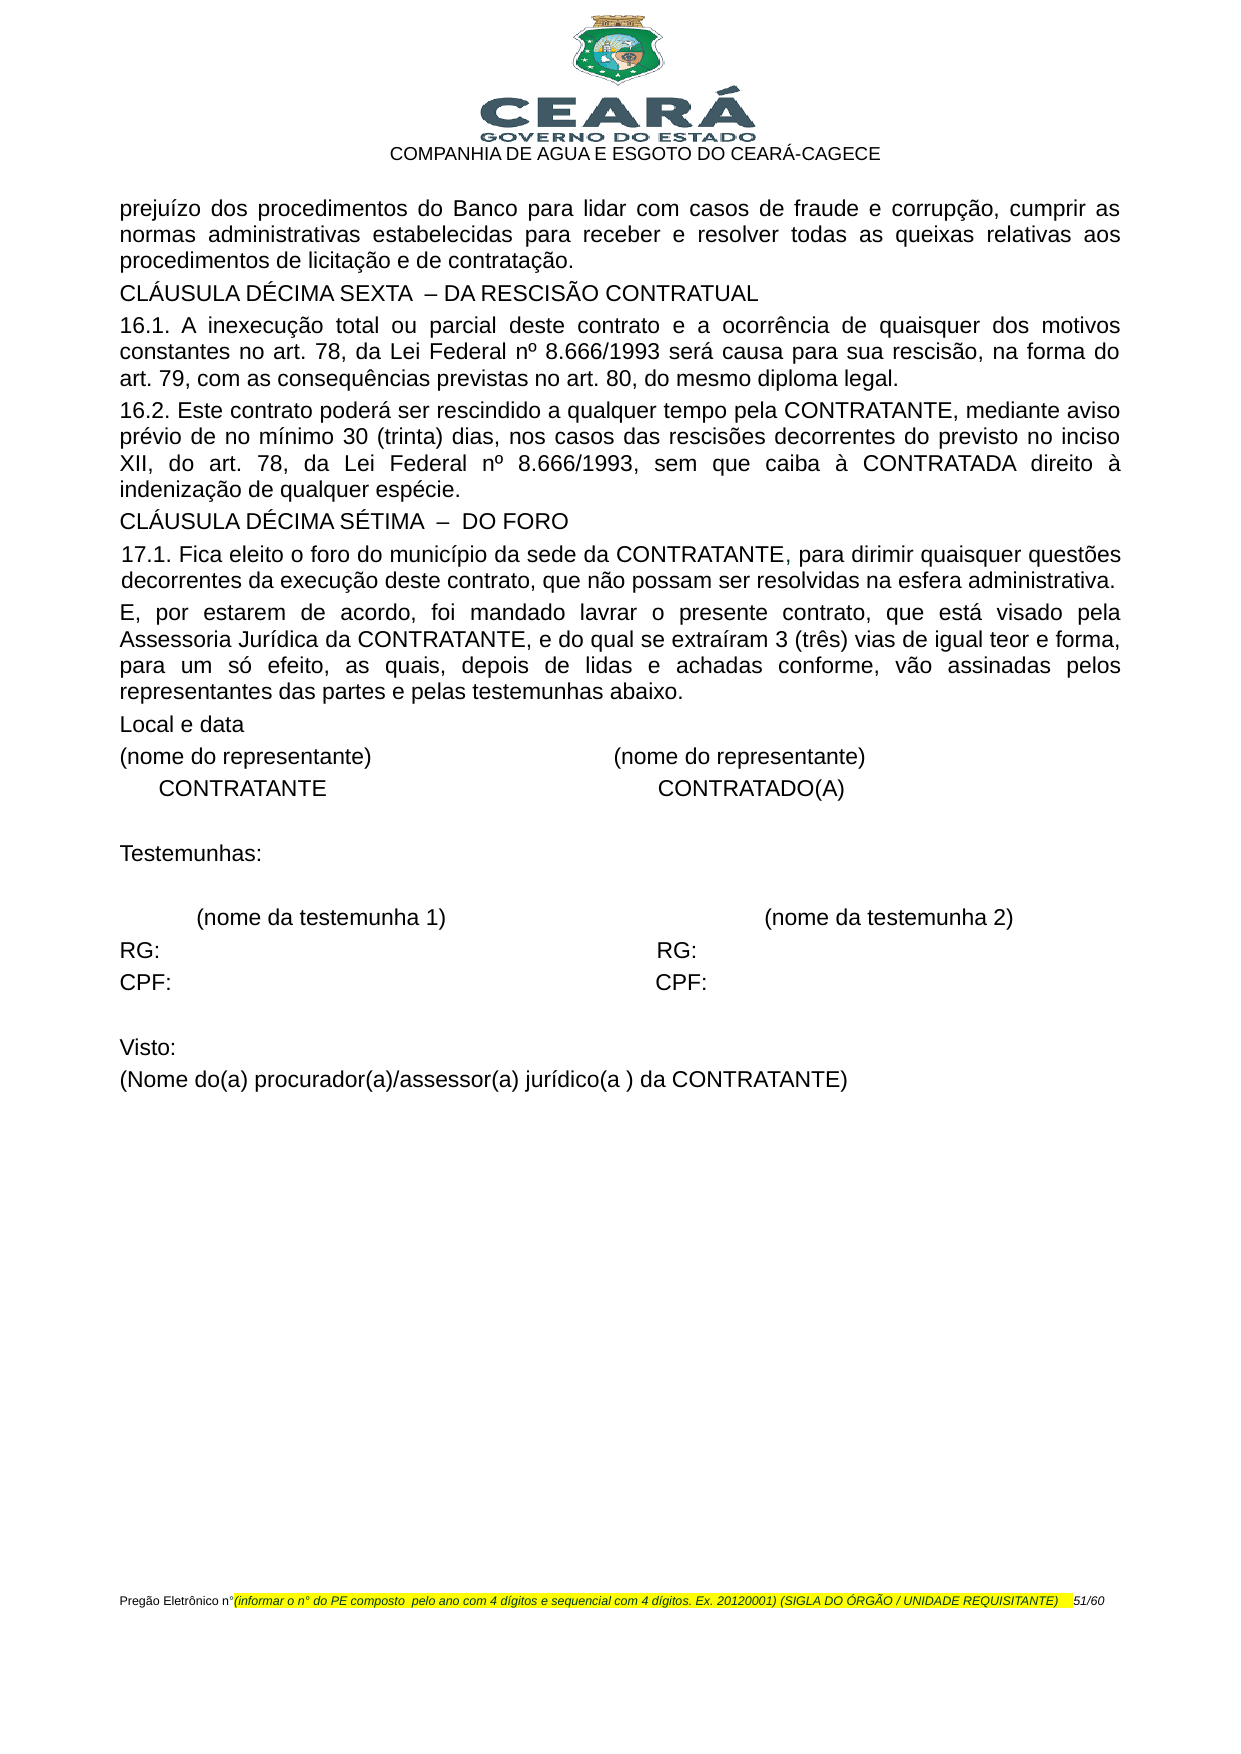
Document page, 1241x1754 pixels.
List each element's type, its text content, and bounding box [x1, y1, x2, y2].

picture [454, 10, 783, 146]
text (nome da testemunha 1) (nome da testemunha 2) [196, 904, 1121, 931]
text (nome do representante) (nome do representante) [119, 743, 1121, 769]
text 16.2. Este contrato poderá ser rescindido a qualquer tempo pela CONTRATANTE, mediante aviso prévio de no mínimo 30 (trinta) dias, nos casos das rescisões decorrentes do previsto no inciso XII, do art. 78, da Lei Federal nº 8.666/1993, sem que caiba à CONTRATADA direito à indenização de qualquer espécie. [119, 397, 1121, 502]
text Testemunhas: [119, 840, 1121, 866]
text CLÁUSULA DÉCIMA SÉTIMA – DO FORO [119, 508, 1121, 534]
text Local e data [119, 711, 1121, 737]
text E, por estarem de acordo, foi mandado lavrar o presente contrato, que está visado pela Assessoria Jurídica da CONTRATANTE, e do qual se extraíram 3 (três) vias de igual teor e forma, para um só efeito, as quais, depois de lidas e achadas conforme, vão assinadas pelos representantes das partes e pelas testemunhas abaixo. [119, 599, 1121, 704]
text (Nome do(a) procurador(a)/assessor(a) jurídico(a ) da CONTRATANTE) [119, 1066, 1121, 1092]
text prejuízo dos procedimentos do Banco para lidar com casos de fraude e corrupção, cumprir as normas administrativas estabelecidas para receber e resolver todas as queixas relativas aos procedimentos de licitação e de contratação. [119, 194, 1121, 274]
text Visto: [119, 1033, 1121, 1060]
text 16.1. A inexecução total ou parcial deste contrato e a ocorrência de quaisquer dos motivos constantes no art. 78, da Lei Federal nº 8.666/1993 será causa para sua rescisão, na forma do art. 79, com as consequências previstas no art. 80, do mesmo diploma legal. [119, 312, 1121, 391]
text RG: RG: [119, 937, 1121, 963]
text CPF: CPF: [119, 969, 1121, 995]
text CLÁUSULA DÉCIMA SEXTA – DA RESCISÃO CONTRATUAL [119, 279, 1121, 306]
text 17.1. Fica eleito o foro do município da sede da CONTRATANTE, para dirimir quaisquer questões decorrentes da execução deste contrato, que não possam ser resolvidas na esfera administrativa. [121, 541, 1121, 593]
text CONTRATANTE CONTRATADO(A) [158, 775, 1122, 801]
